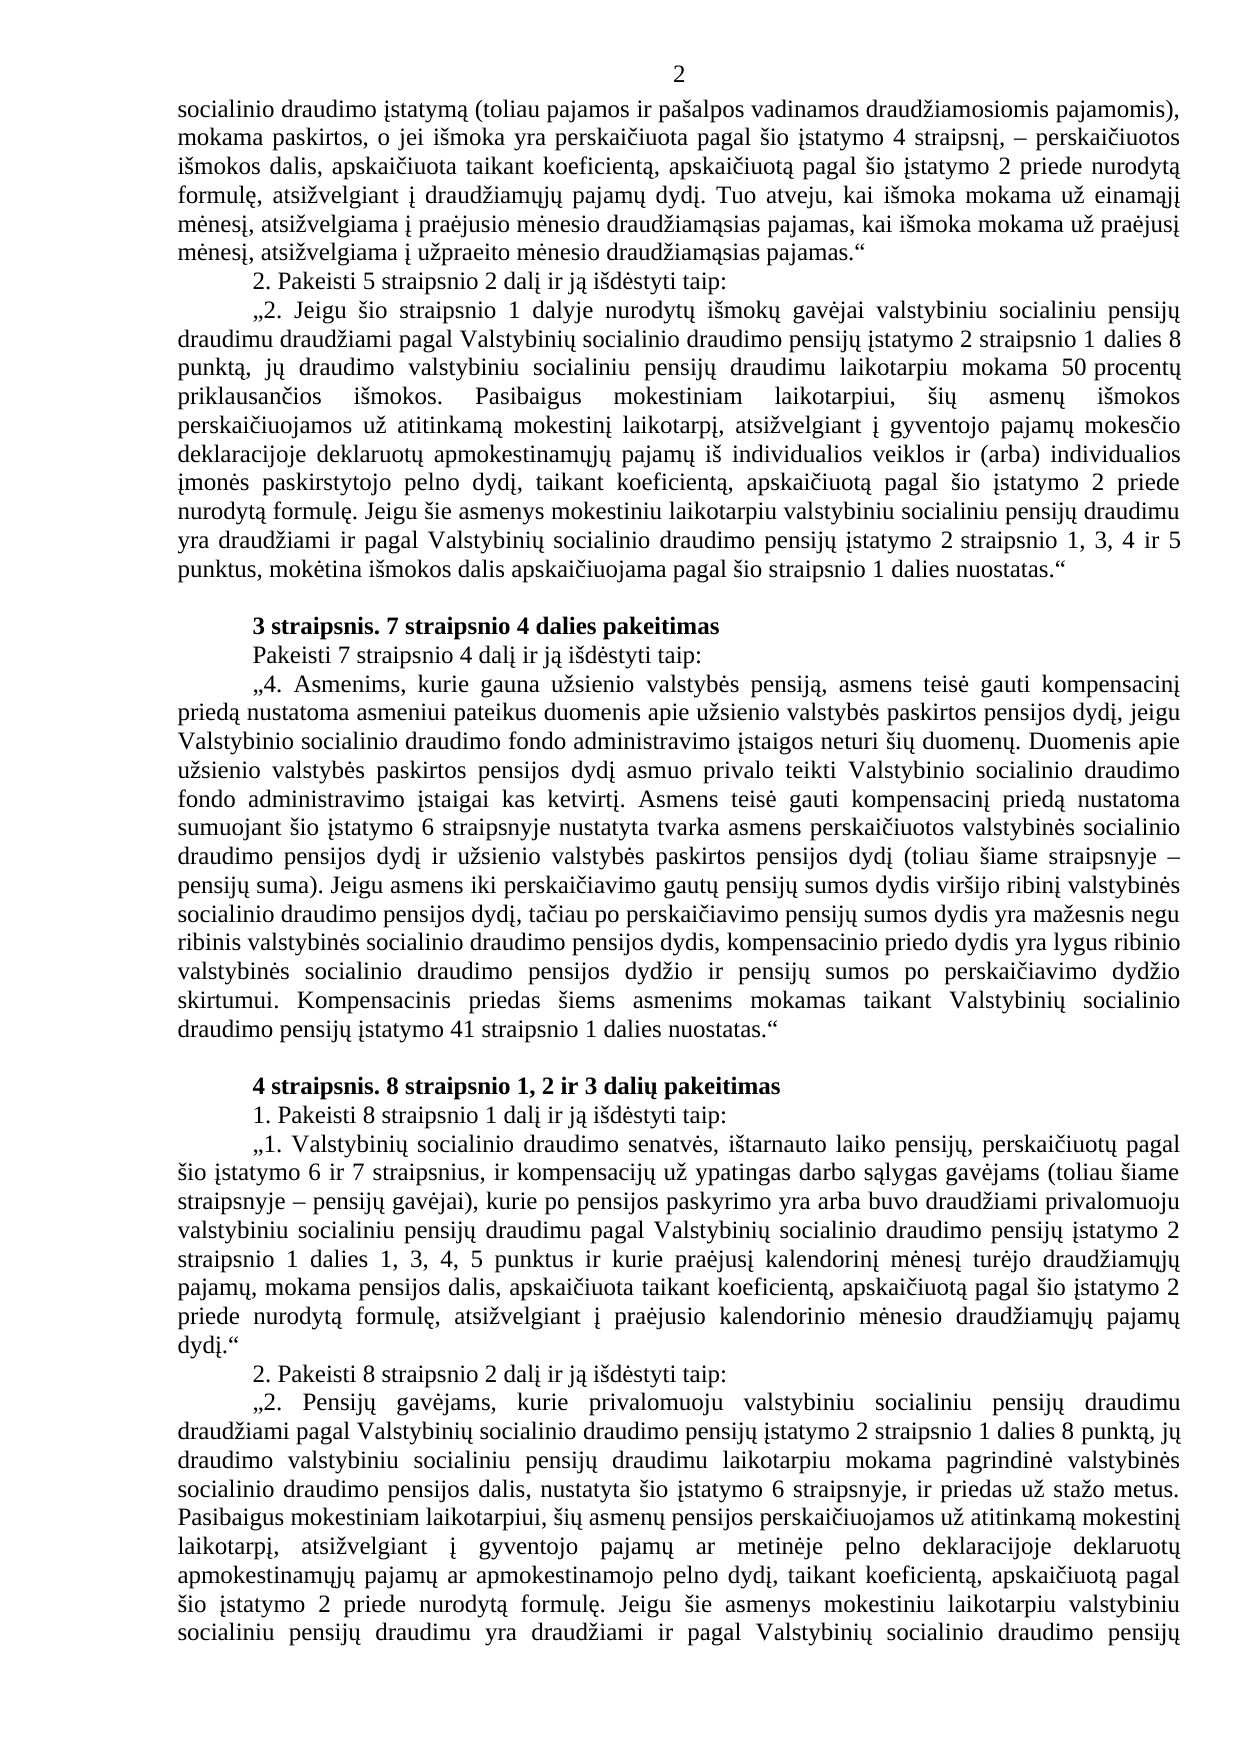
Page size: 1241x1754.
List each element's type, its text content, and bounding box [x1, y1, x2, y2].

text „2. Pensijų gavėjams, kurie privalomuoju valstybiniu socialiniu pensijų draudimu draudžiami pagal Valstybinių socialinio draudimo pensijų įstatymo 2 straipsnio 1 dalies 8 punktą, jų draudimo valstybiniu socialiniu pensijų draudimu laikotarpiu mokama pagrindinė valstybinės socialinio draudimo pensijos dalis, nustatyta šio įstatymo 6 straipsnyje, ir priedas už stažo metus. Pasibaigus mokestiniam laikotarpiui, šių asmenų pensijos perskaičiuojamos už atitinkamą mokestinį laikotarpį, atsižvelgiant į gyventojo pajamų ar metinėje pelno deklaracijoje deklaruotų apmokestinamųjų pajamų ar apmokestinamojo pelno dydį, taikant koeficientą, apskaičiuotą pagal šio įstatymo 2 priede nurodytą formulę. Jeigu šie asmenys mokestiniu laikotarpiu valstybiniu socialiniu pensijų draudimu yra draudžiami ir pagal Valstybinių socialinio draudimo pensijų [177, 1387, 1181, 1646]
text 1. Pakeisti 8 straipsnio 1 dalį ir ją išdėstyti taip: [177, 1100, 1181, 1129]
text „4. Asmenims, kurie gauna užsienio valstybės pensiją, asmens teisė gauti kompensacinį priedą nustatoma asmeniui pateikus duomenis apie užsienio valstybės paskirtos pensijos dydį, jeigu Valstybinio socialinio draudimo fondo administravimo įstaigos neturi šių duomenų. Duomenis apie užsienio valstybės paskirtos pensijos dydį asmuo privalo teikti Valstybinio socialinio draudimo fondo administravimo įstaigai kas ketvirtį. Asmens teisė gauti kompensacinį priedą nustatoma sumuojant šio įstatymo 6 straipsnyje nustatyta tvarka asmens perskaičiuotos valstybinės socialinio draudimo pensijos dydį ir užsienio valstybės paskirtos pensijos dydį (toliau šiame straipsnyje – pensijų suma). Jeigu asmens iki perskaičiavimo gautų pensijų sumos dydis viršijo ribinį valstybinės socialinio draudimo pensijos dydį, tačiau po perskaičiavimo pensijų sumos dydis yra mažesnis negu ribinis valstybinės socialinio draudimo pensijos dydis, kompensacinio priedo dydis yra lygus ribinio valstybinės socialinio draudimo pensijos dydžio ir pensijų sumos po perskaičiavimo dydžio skirtumui. Kompensacinis priedas šiems asmenims mokamas taikant Valstybinių socialinio draudimo pensijų įstatymo 41 straipsnio 1 dalies nuostatas.“ [177, 669, 1181, 1042]
text 3 straipsnis. 7 straipsnio 4 dalies pakeitimas [177, 611, 1181, 640]
text „1. Valstybinių socialinio draudimo senatvės, ištarnauto laiko pensijų, perskaičiuotų pagal šio įstatymo 6 ir 7 straipsnius, ir kompensacijų už ypatingas darbo sąlygas gavėjams (toliau šiame straipsnyje – pensijų gavėjai), kurie po pensijos paskyrimo yra arba buvo draudžiami privalomuoju valstybiniu socialiniu pensijų draudimu pagal Valstybinių socialinio draudimo pensijų įstatymo 2 straipsnio 1 dalies 1, 3, 4, 5 punktus ir kurie praėjusį kalendorinį mėnesį turėjo draudžiamųjų pajamų, mokama pensijos dalis, apskaičiuota taikant koeficientą, apskaičiuotą pagal šio įstatymo 2 priede nurodytą formulę, atsižvelgiant į praėjusio kalendorinio mėnesio draudžiamųjų pajamų dydį.“ [177, 1129, 1181, 1359]
text socialinio draudimo įstatymą (toliau pajamos ir pašalpos vadinamos draudžiamosiomis pajamomis), mokama paskirtos, o jei išmoka yra perskaičiuota pagal šio įstatymo 4 straipsnį, – perskaičiuotos išmokos dalis, apskaičiuota taikant koeficientą, apskaičiuotą pagal šio įstatymo 2 priede nurodytą formulę, atsižvelgiant į draudžiamųjų pajamų dydį. Tuo atveju, kai išmoka mokama už einamąjį mėnesį, atsižvelgiama į praėjusio mėnesio draudžiamąsias pajamas, kai išmoka mokama už praėjusį mėnesį, atsižvelgiama į užpraeito mėnesio draudžiamąsias pajamas.“ [177, 94, 1181, 266]
text 2. Pakeisti 8 straipsnio 2 dalį ir ją išdėstyti taip: [177, 1359, 1181, 1387]
text „2. Jeigu šio straipsnio 1 dalyje nurodytų išmokų gavėjai valstybiniu socialiniu pensijų draudimu draudžiami pagal Valstybinių socialinio draudimo pensijų įstatymo 2 straipsnio 1 dalies 8 punktą, jų draudimo valstybiniu socialiniu pensijų draudimu laikotarpiu mokama 50 procentų priklausančios išmokos. Pasibaigus mokestiniam laikotarpiui, šių asmenų išmokos perskaičiuojamos už atitinkamą mokestinį laikotarpį, atsižvelgiant į gyventojo pajamų mokesčio deklaracijoje deklaruotų apmokestinamųjų pajamų iš individualios veiklos ir (arba) individualios įmonės paskirstytojo pelno dydį, taikant koeficientą, apskaičiuotą pagal šio įstatymo 2 priede nurodytą formulę. Jeigu šie asmenys mokestiniu laikotarpiu valstybiniu socialiniu pensijų draudimu yra draudžiami ir pagal Valstybinių socialinio draudimo pensijų įstatymo 2 straipsnio 1, 3, 4 ir 5 punktus, mokėtina išmokos dalis apskaičiuojama pagal šio straipsnio 1 dalies nuostatas.“ [177, 295, 1181, 582]
text 4 straipsnis. 8 straipsnio 1, 2 ir 3 dalių pakeitimas [177, 1071, 1181, 1100]
text 2. Pakeisti 5 straipsnio 2 dalį ir ją išdėstyti taip: [177, 266, 1181, 295]
text Pakeisti 7 straipsnio 4 dalį ir ją išdėstyti taip: [177, 640, 1181, 669]
